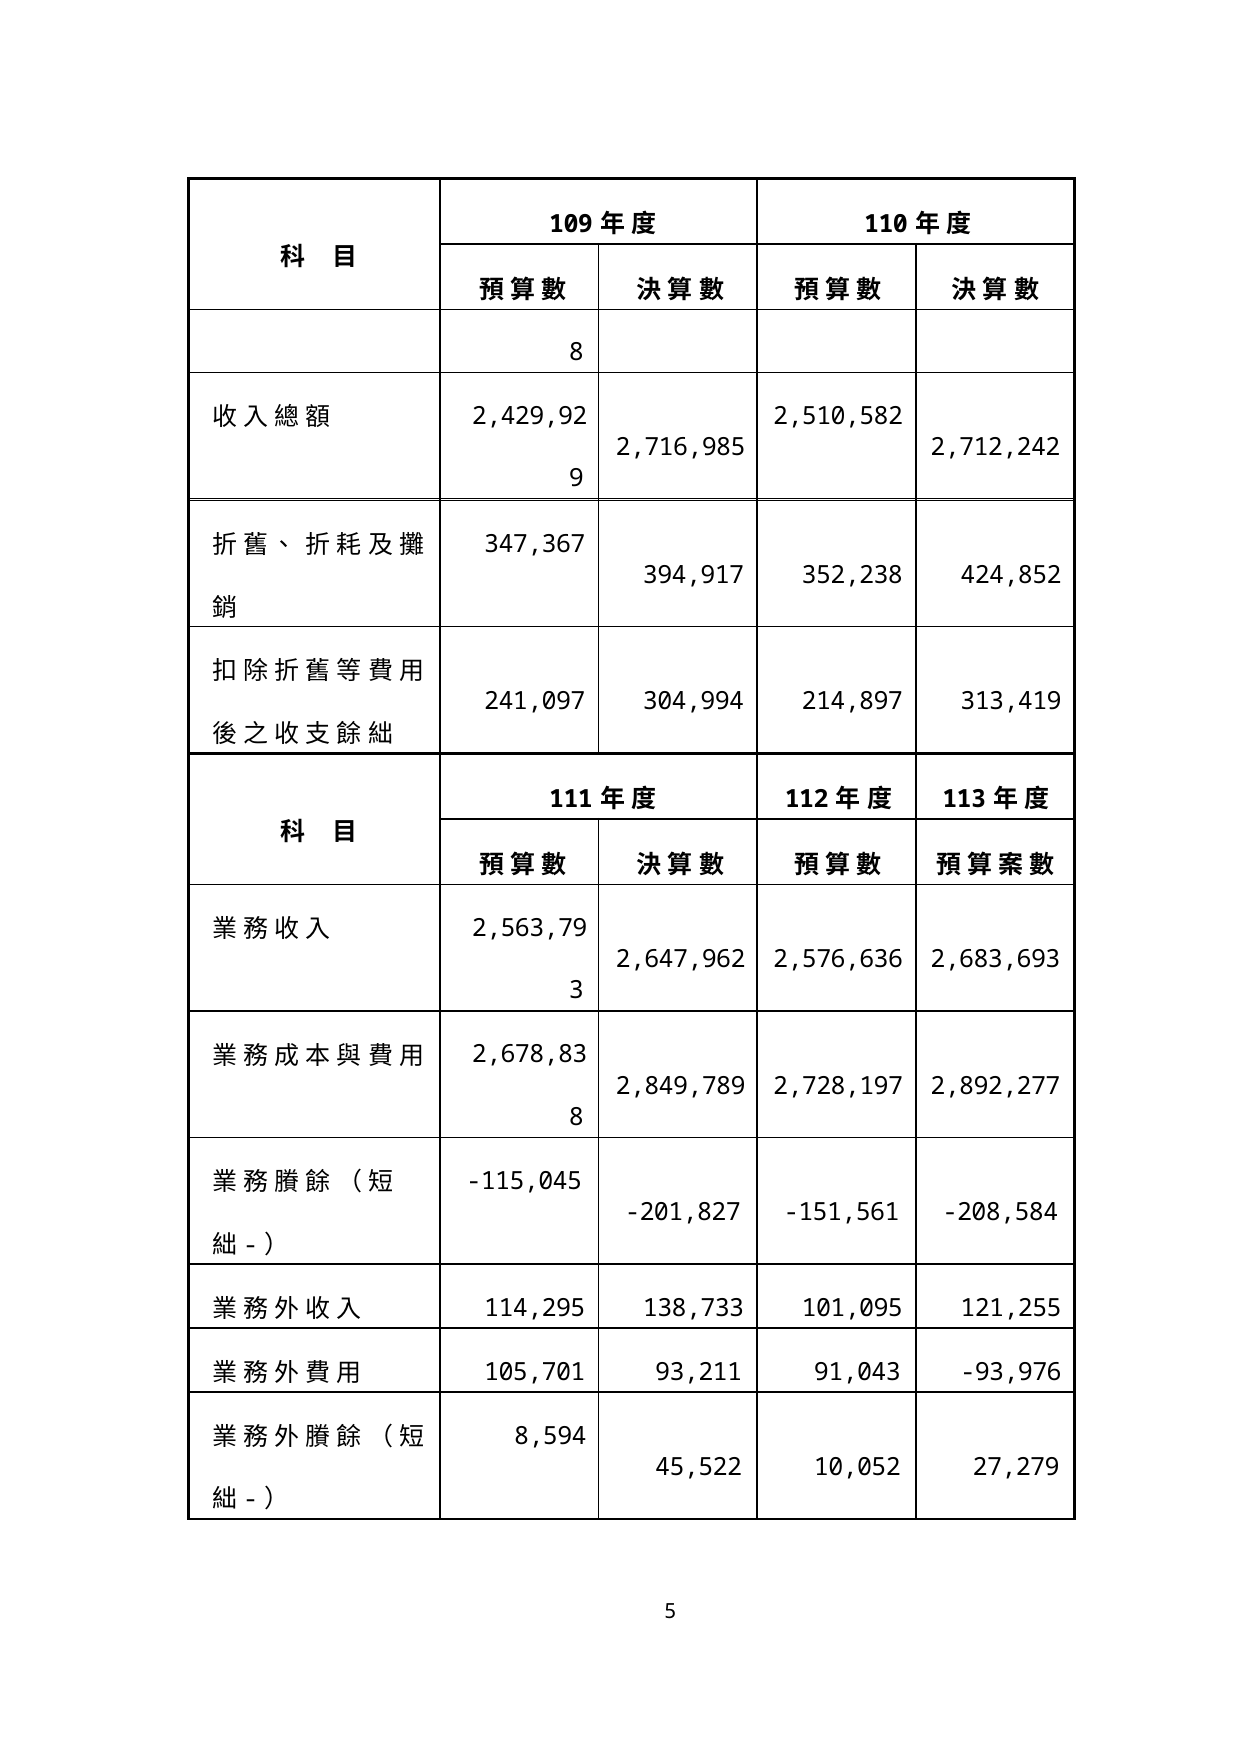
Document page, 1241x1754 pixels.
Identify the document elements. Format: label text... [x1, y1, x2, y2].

table_header 科 目 [190, 180, 439, 308]
table_cell 2,576,636 [758, 885, 915, 1010]
table_cell 304,994 [599, 627, 756, 752]
table_cell 2,429,929 [441, 373, 598, 498]
table_cell 2,728,197 [758, 1012, 915, 1137]
table_cell 業務收入 [190, 885, 439, 1010]
table_cell 決算數 [599, 820, 756, 883]
table_cell 27,279 [917, 1393, 1073, 1518]
table_cell -201,827 [599, 1138, 756, 1263]
table_cell 114,295 [441, 1265, 598, 1327]
table_cell 業務外費用 [190, 1329, 439, 1391]
table_cell 347,367 [441, 501, 598, 626]
table_cell 預算數 [441, 820, 598, 883]
table_cell 112年度 [758, 755, 915, 818]
table_cell 折舊、折耗及攤銷 [190, 501, 439, 626]
table_cell 8,594 [441, 1393, 598, 1518]
table_cell [599, 310, 756, 372]
table_cell 2,712,242 [917, 373, 1073, 498]
table_cell 2,510,582 [758, 373, 915, 498]
table_cell 2,716,985 [599, 373, 756, 498]
table_cell 138,733 [599, 1265, 756, 1327]
table_cell 2,892,277 [917, 1012, 1073, 1137]
table_cell 394,917 [599, 501, 756, 626]
table_cell 2,849,789 [599, 1012, 756, 1137]
table_cell -208,584 [917, 1138, 1073, 1263]
table_cell 105,701 [441, 1329, 598, 1391]
table_cell -93,976 [917, 1329, 1073, 1391]
table_cell 決算數 [917, 245, 1073, 308]
table_cell [190, 310, 439, 372]
table_cell 決算數 [599, 245, 756, 308]
table_cell 91,043 [758, 1329, 915, 1391]
table_cell 113年度 [917, 755, 1073, 818]
table_cell 121,255 [917, 1265, 1073, 1327]
table_cell 科 目 [190, 755, 439, 883]
table_cell 收入總額 [190, 373, 439, 498]
table_cell 預算數 [441, 245, 598, 308]
table_cell 101,095 [758, 1265, 915, 1327]
table_cell 2,683,693 [917, 885, 1073, 1010]
table_cell 424,852 [917, 501, 1073, 626]
table_cell 預算數 [758, 245, 915, 308]
table_cell 2,647,962 [599, 885, 756, 1010]
table_cell 扣除折舊等費用後之收支餘絀 [190, 627, 439, 752]
table_cell 313,419 [917, 627, 1073, 752]
table_cell 業務外賸餘（短絀-） [190, 1393, 439, 1518]
table_cell 10,052 [758, 1393, 915, 1518]
table_cell [917, 310, 1073, 372]
table_cell 2,678,838 [441, 1012, 598, 1137]
table_header 110年度 [758, 180, 1073, 243]
table_cell 預算數 [758, 820, 915, 883]
table_cell 業務外收入 [190, 1265, 439, 1327]
table_cell [758, 310, 915, 372]
table_cell 業務成本與費用 [190, 1012, 439, 1137]
table_header 109年度 [441, 180, 756, 243]
table_cell 2,563,793 [441, 885, 598, 1010]
table_cell -151,561 [758, 1138, 915, 1263]
table_cell -115,045 [441, 1138, 598, 1263]
table_cell 214,897 [758, 627, 915, 752]
table_cell 241,097 [441, 627, 598, 752]
table_cell 352,238 [758, 501, 915, 626]
table_cell 預算案數 [917, 820, 1073, 883]
table_cell 93,211 [599, 1329, 756, 1391]
table_cell 111年度 [441, 755, 756, 818]
table_cell 業務賸餘（短絀-） [190, 1138, 439, 1263]
table_cell 8 [441, 310, 598, 372]
table_cell 45,522 [599, 1393, 756, 1518]
